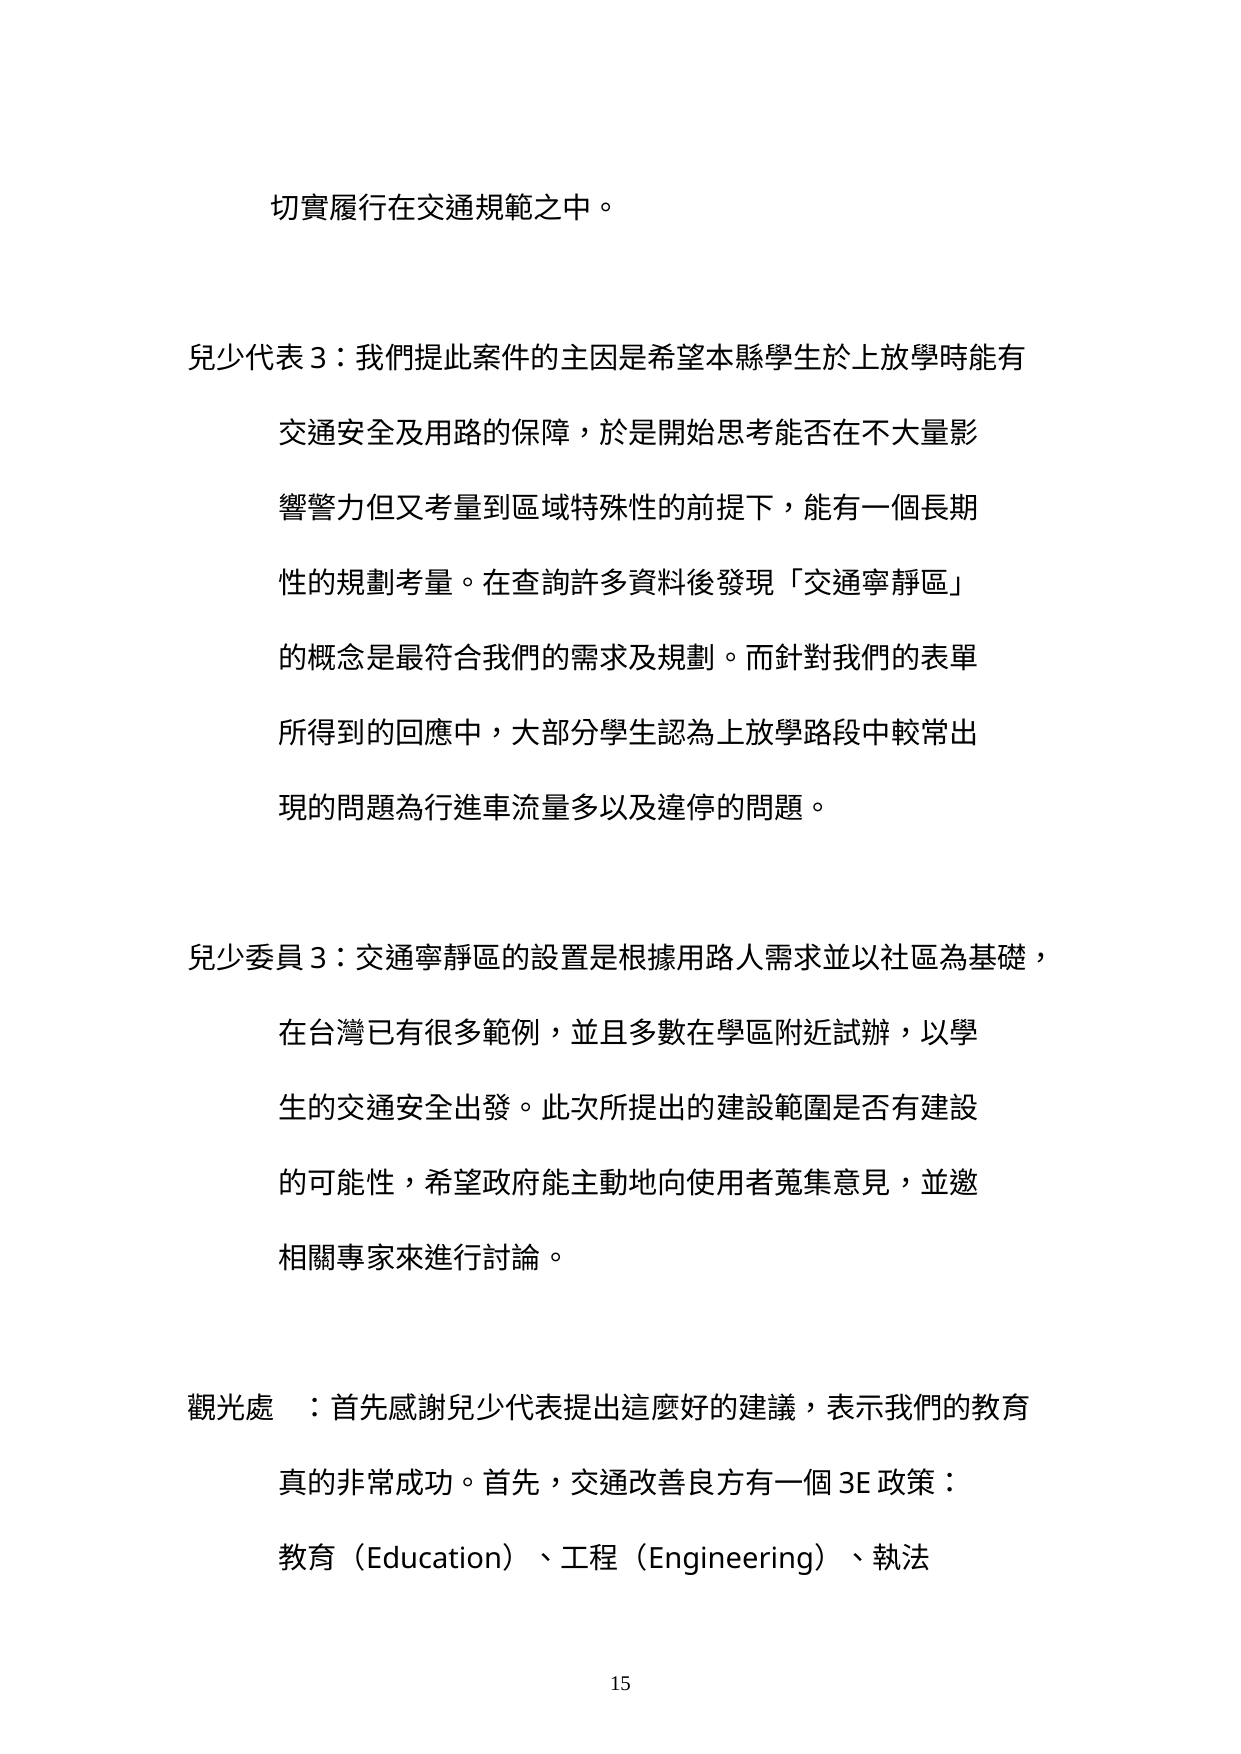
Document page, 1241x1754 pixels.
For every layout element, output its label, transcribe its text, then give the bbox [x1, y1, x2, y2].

text 的概念是最符合我們的需求及規劃。而針對我們的表單 [187, 612, 1053, 687]
text 響警力但又考量到區域特殊性的前提下，能有一個長期 [187, 462, 1053, 537]
text 的可能性，希望政府能主動地向使用者蒐集意見，並邀 [187, 1137, 1053, 1212]
text 真的非常成功。首先，交通改善良方有一個3E政策： [187, 1437, 1053, 1512]
text 觀光處 ：首先感謝兒少代表提出這麼好的建議，表示我們的教育 [187, 1362, 1053, 1437]
text 在台灣已有很多範例，並且多數在學區附近試辦，以學 [187, 987, 1053, 1062]
text 現的問題為行進車流量多以及違停的問題。 [187, 762, 1053, 837]
text 交通安全及用路的保障，於是開始思考能否在不大量影 [187, 387, 1053, 462]
text 所得到的回應中，大部分學生認為上放學路段中較常出 [187, 687, 1053, 762]
text 教育（Education）、工程（Engineering）、執法 [187, 1512, 1053, 1587]
text 兒少委員3：交通寧靜區的設置是根據用路人需求並以社區為基礎， [187, 912, 1053, 987]
text 切實履行在交通規範之中。 [187, 162, 1053, 237]
text 性的規劃考量。在查詢許多資料後發現「交通寧靜區」 [187, 537, 1053, 612]
text 相關專家來進行討論。 [187, 1212, 1053, 1287]
text 生的交通安全出發。此次所提出的建設範圍是否有建設 [187, 1062, 1053, 1137]
text 兒少代表3：我們提此案件的主因是希望本縣學生於上放學時能有 [187, 312, 1053, 387]
